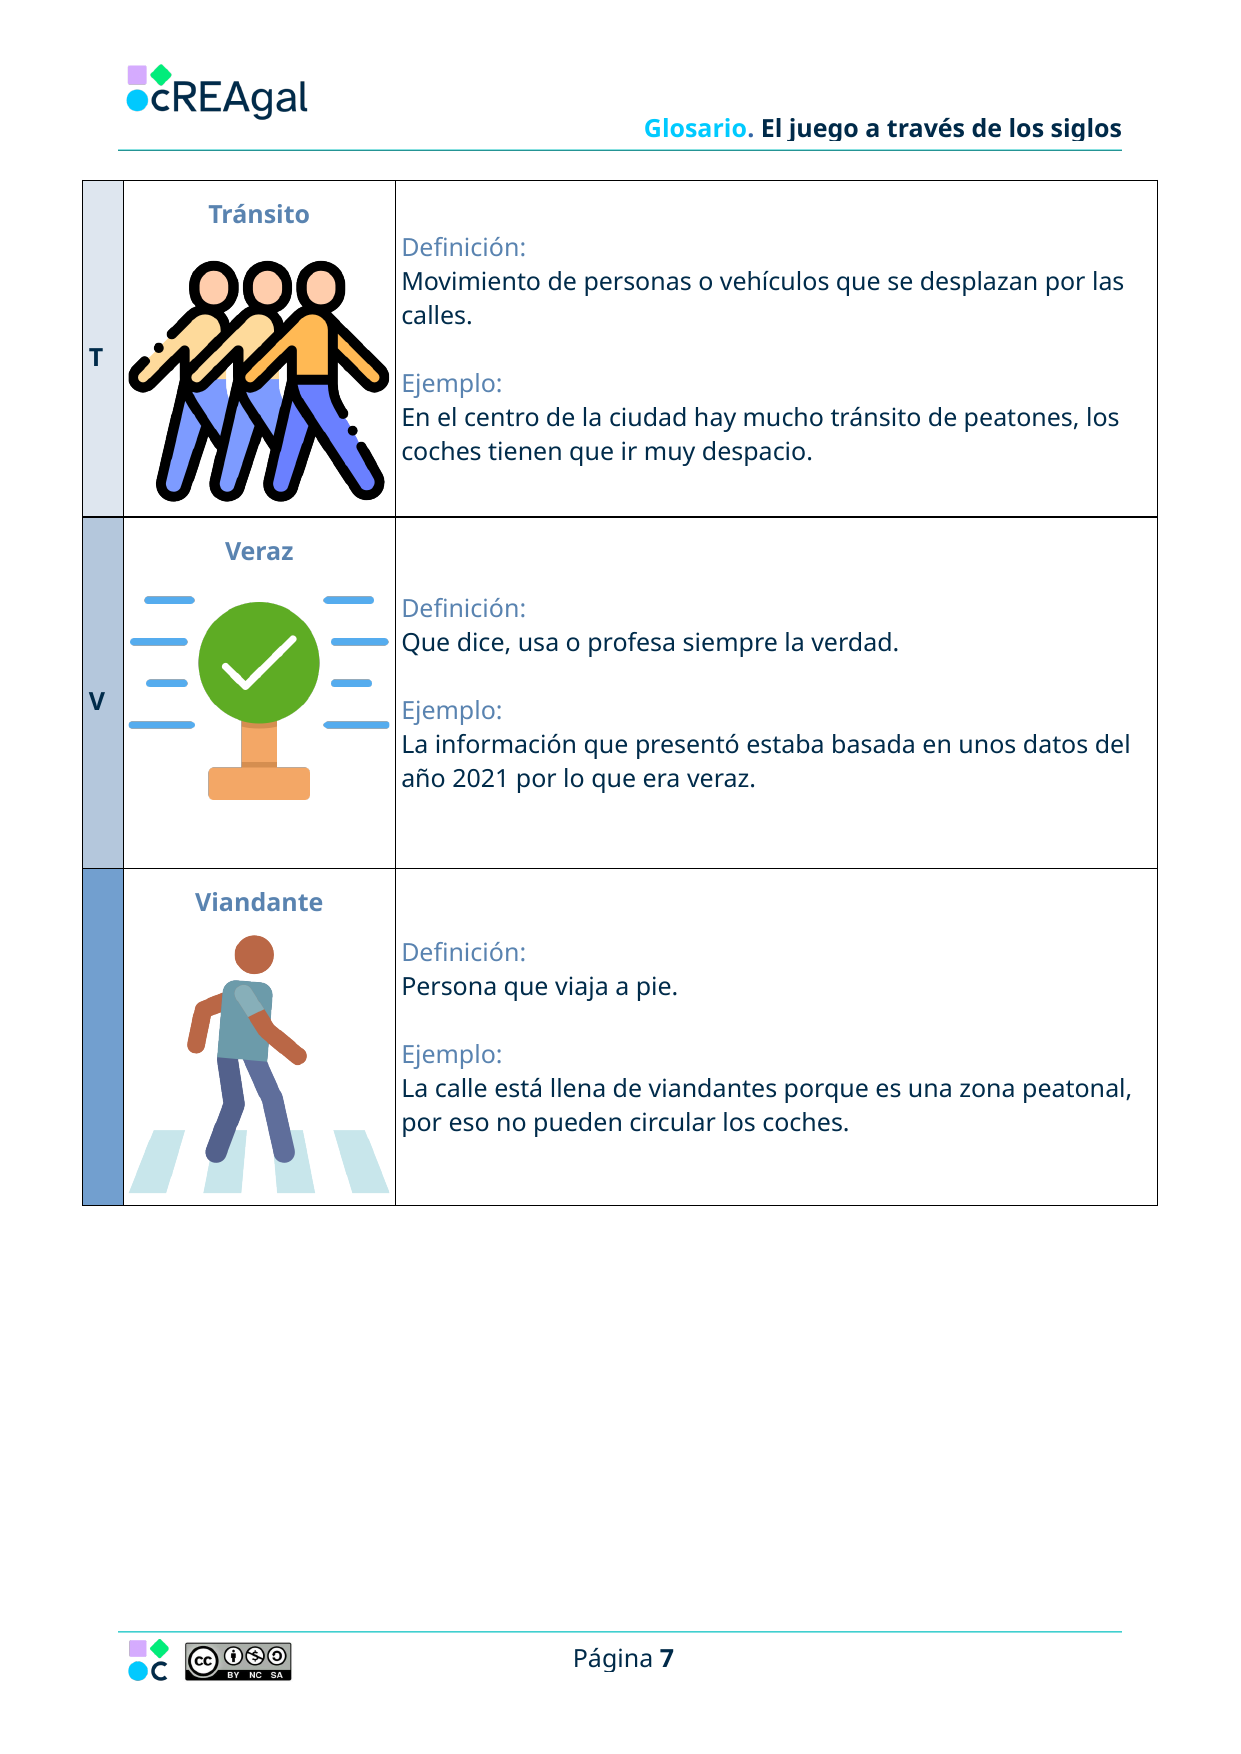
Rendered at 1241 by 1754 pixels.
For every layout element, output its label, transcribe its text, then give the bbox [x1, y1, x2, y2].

table_cell Definición: Persona que viaja a pie. Ejemplo: La calle está llena de viandantes porque es una zona peatonal, por eso no pueden circular los coches. [396, 869, 1157, 1205]
picture [182, 1642, 294, 1682]
picture [128, 1639, 169, 1681]
table_cell Veraz [124, 518, 395, 868]
picture [128, 933, 390, 1195]
table_cell Viandante [124, 869, 395, 1205]
table_cell Tránsito [124, 181, 395, 516]
picture [128, 567, 390, 829]
table_cell T [83, 181, 123, 516]
picture [126, 64, 308, 120]
table_cell V [83, 518, 123, 868]
table_cell [83, 869, 123, 1205]
table_cell Definición: Movimiento de personas o vehículos que se desplazan por las calles. Ejemplo: En el centro de la ciudad hay mucho tránsito de peatones, los coches tienen que ir muy despacio. [396, 181, 1157, 516]
table_cell Definición: Que dice, usa o profesa siempre la verdad. Ejemplo: La información que presentó estaba basada en unos datos del año 2021 por lo que era veraz. [396, 518, 1157, 868]
picture [128, 250, 390, 511]
